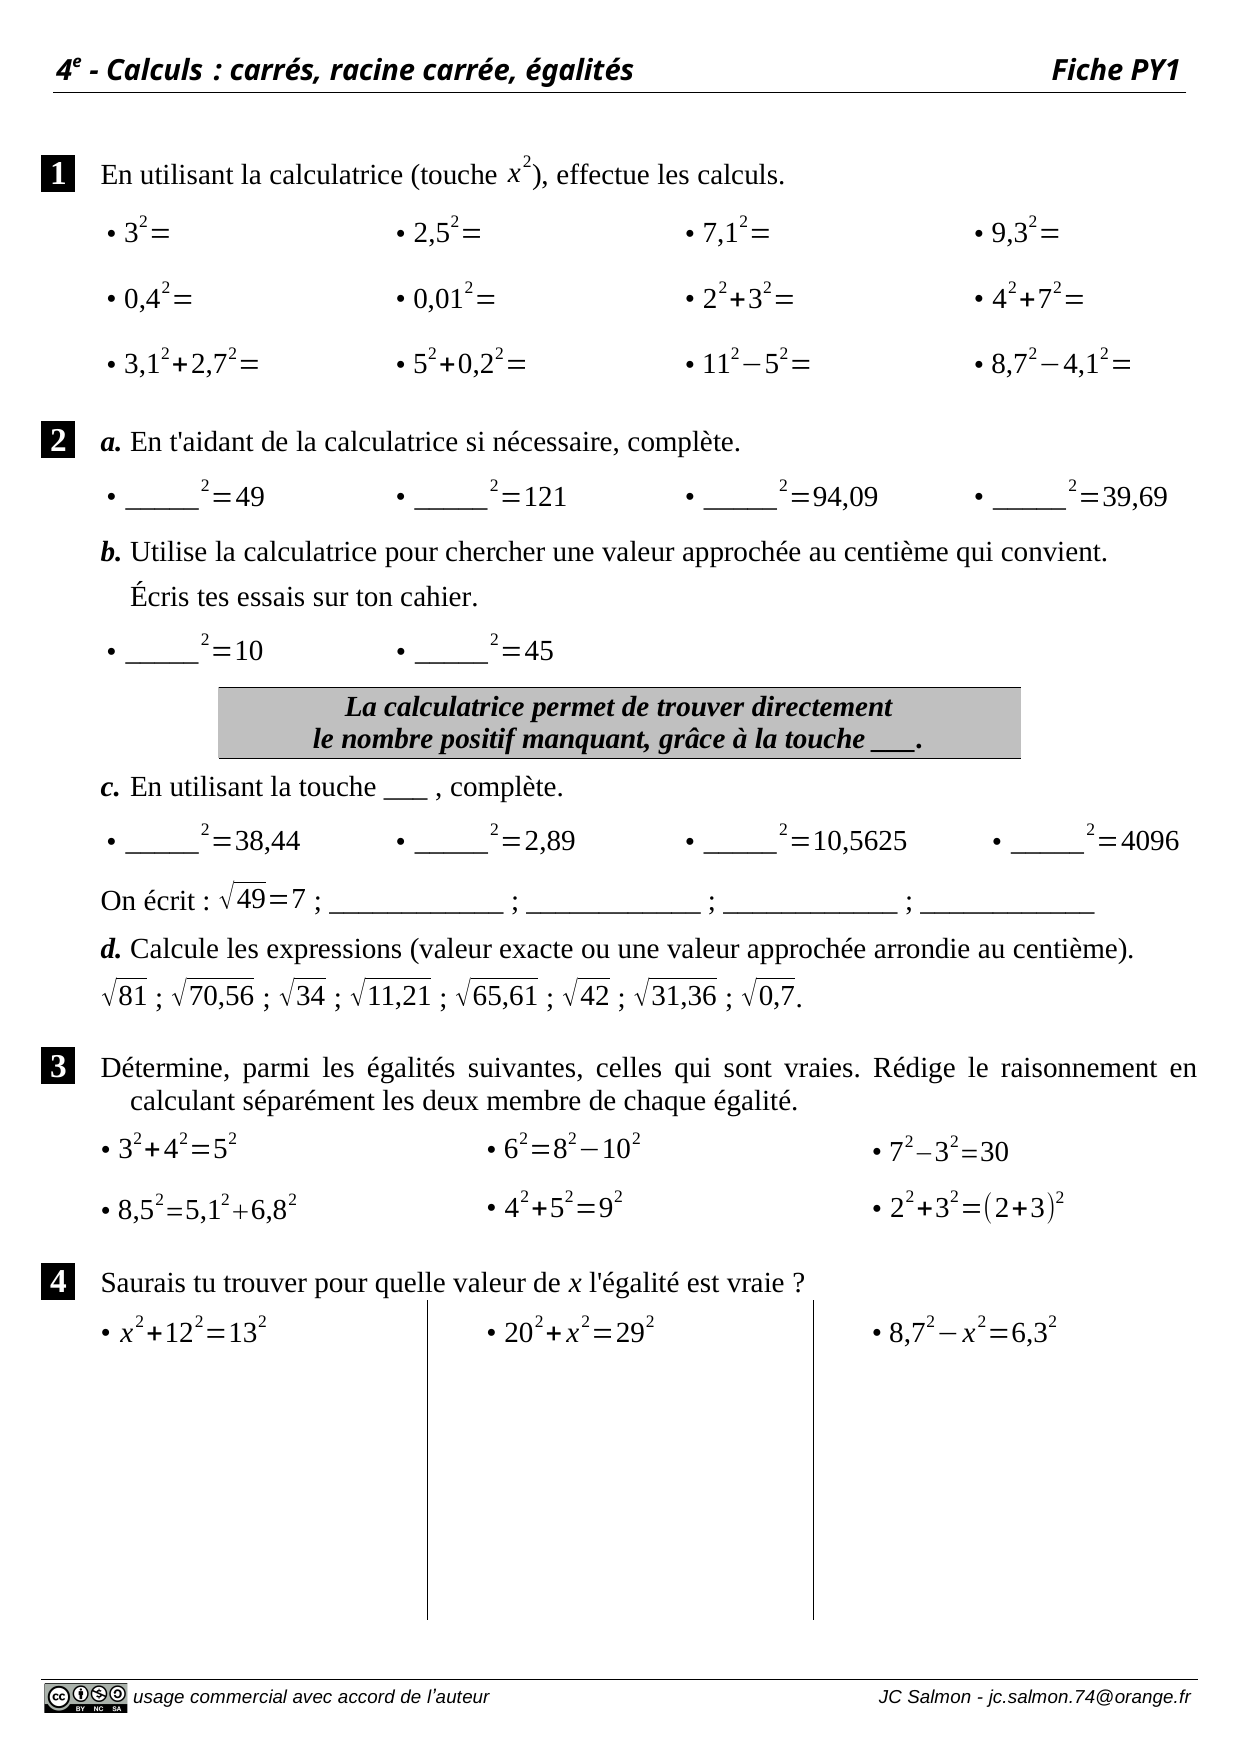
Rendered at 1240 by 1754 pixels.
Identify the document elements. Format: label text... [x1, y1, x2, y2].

table_header • [427, 1117, 813, 1175]
table_header • [331, 195, 620, 260]
table_cell • [909, 326, 1198, 392]
table_cell • [427, 1175, 813, 1233]
table_header • [41, 458, 331, 524]
table_cell • [620, 326, 909, 392]
table_header • [428, 1300, 813, 1620]
table_header • [331, 803, 620, 868]
text d. Calcule les expressions (valeur exacte ou une valeur approchée arrondie au centième). [100, 932, 1198, 965]
table_header • [909, 195, 1198, 260]
table_header • [620, 803, 927, 868]
table_cell • [41, 326, 331, 392]
table_cell • [813, 1175, 1198, 1233]
table_header • [909, 458, 1198, 524]
table_header • [41, 195, 331, 260]
text b. Utilise la calculatrice pour chercher une valeur approchée au centième qui convient. [100, 536, 1198, 568]
text 1 En utilisant la calculatrice (touche ), effectue les calculs. [41, 152, 1198, 194]
table_header • [331, 458, 620, 524]
table_header • [41, 1300, 427, 1620]
text c. En utilisant la touche ___ , complète. [100, 770, 1198, 802]
table_cell • [41, 1175, 427, 1233]
table_cell • [41, 260, 331, 326]
text On écrit : ; ____________ ; ____________ ; ____________ ; ____________ [100, 880, 1198, 921]
table_header • [927, 803, 1198, 868]
table_header • [814, 1300, 1198, 1620]
text 3 Détermine, parmi les égalités suivantes, celles qui sont vraies. Rédige le raisonnement en calculant séparément les deux membre de chaque égalité. [41, 1047, 1198, 1117]
text Écris tes essais sur ton cahier. [100, 580, 1198, 612]
table_cell • [909, 260, 1198, 326]
table_header • [813, 1117, 1198, 1175]
table_header • [41, 1117, 427, 1175]
text ; ; ; ; ; ; ; . [100, 977, 1198, 1018]
text 2 a. En t'aidant de la calculatrice si nécessaire, complète. [41, 421, 1198, 458]
table_cell • [331, 326, 620, 392]
table_header • [41, 613, 331, 678]
table_header • [41, 803, 331, 868]
text 4 Saurais tu trouver pour quelle valeur de x l'égalité est vraie ? [41, 1263, 1198, 1300]
table_header • [331, 613, 620, 678]
text La calculatrice permet de trouver directement le nombre positif manquant, grâce à la touche ___. [218, 688, 1021, 758]
table_cell • [620, 260, 909, 326]
table_header • [620, 195, 909, 260]
table_cell • [331, 260, 620, 326]
table_header • [620, 458, 909, 524]
picture [44, 1683, 128, 1713]
